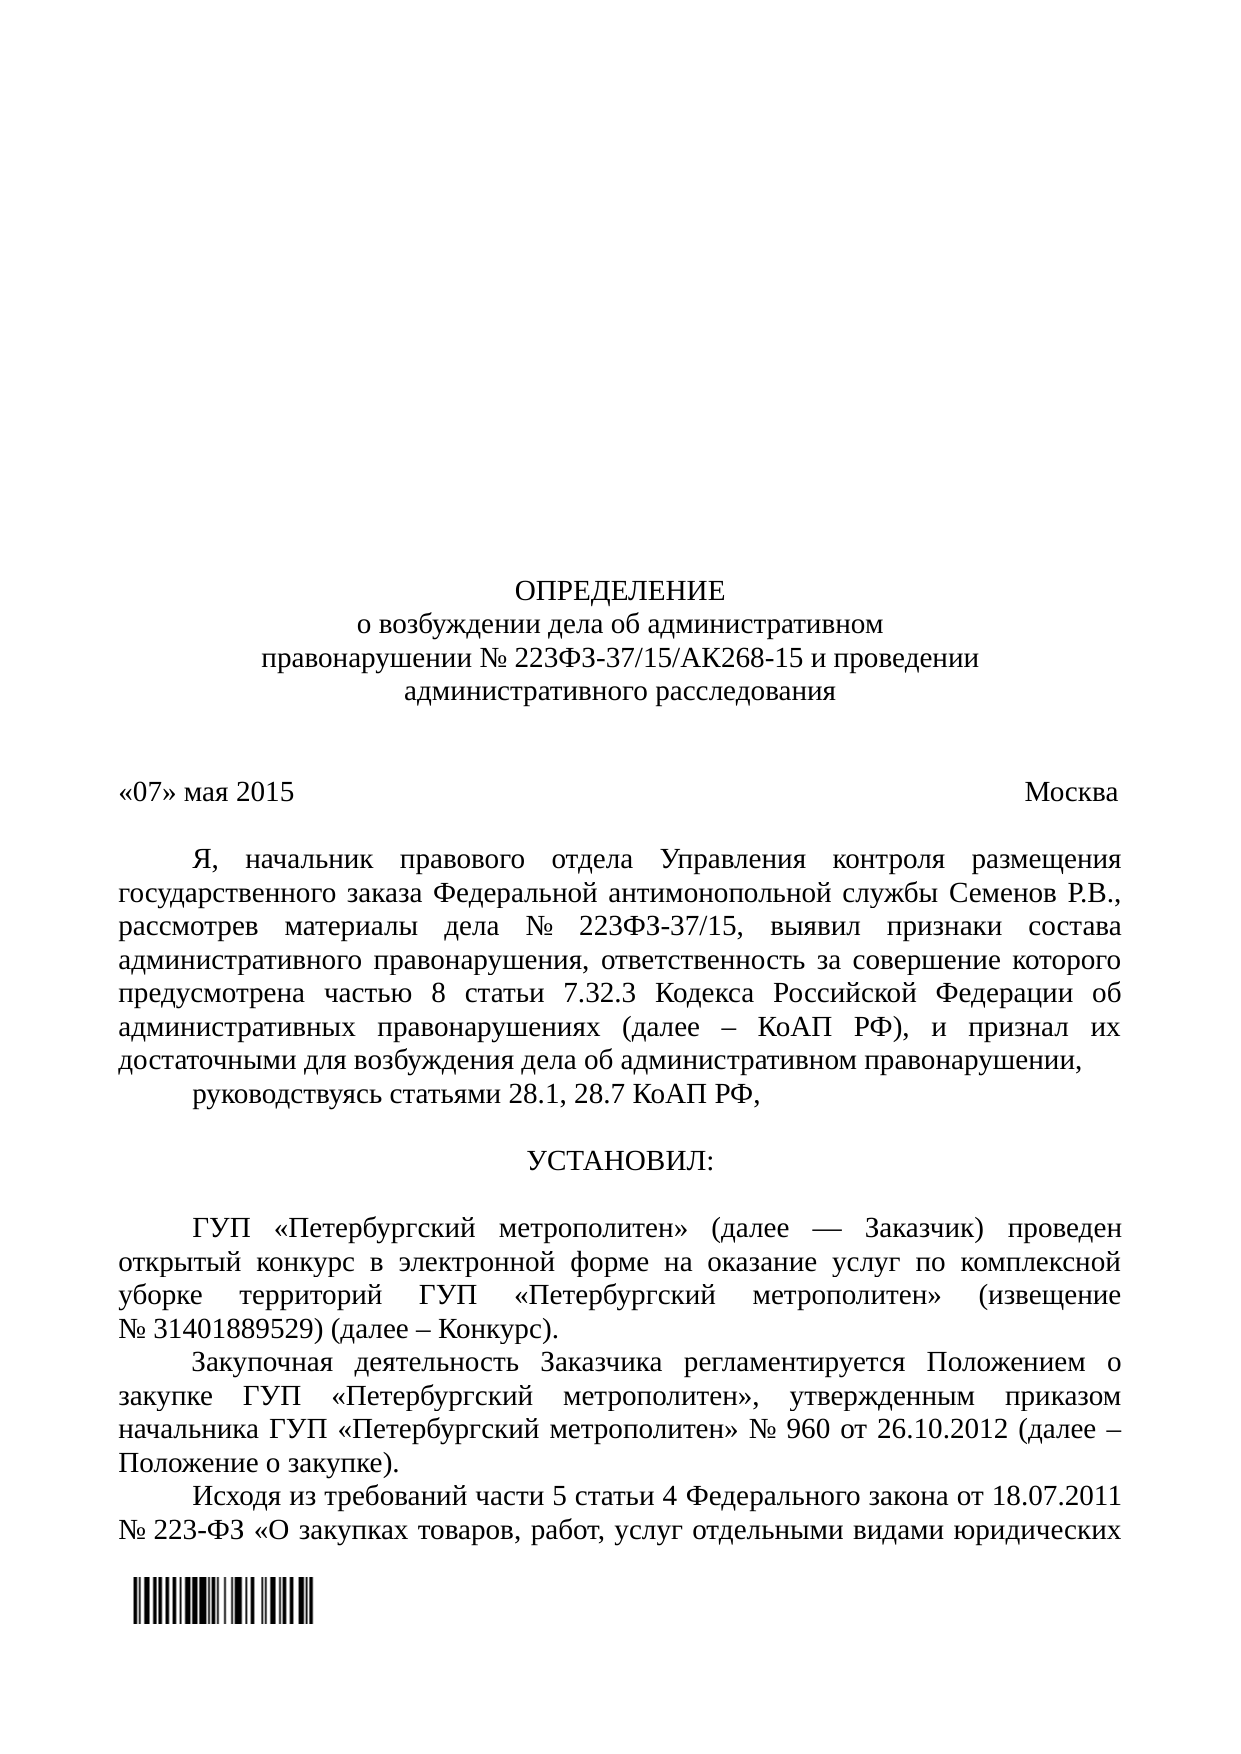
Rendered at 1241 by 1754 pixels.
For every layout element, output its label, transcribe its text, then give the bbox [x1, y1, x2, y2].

text УСТАНОВИЛ: [118, 1143, 1122, 1177]
picture [118, 1577, 331, 1624]
text «07» мая 2015 Москва [118, 774, 1122, 808]
text о возбуждении дела об административном [118, 606, 1122, 640]
text административного расследования [118, 673, 1122, 707]
text ГУП «Петербургский метрополитен» (далее — Заказчик) проведен открытый конкурс в электронной форме на оказание услуг по комплексной уборке территорий ГУП «Петербургский метрополитен» (извещение № 31401889529) (далее – Конкурс). [118, 1210, 1122, 1344]
text Я, начальник правового отдела Управления контроля размещения государственного заказа Федеральной антимонопольной службы Семенов Р.В., рассмотрев материалы дела № 223ФЗ-37/15, выявил признаки состава административного правонарушения, ответственность за совершение которого предусмотрена частью 8 статьи 7.32.3 Кодекса Российской Федерации об административных правонарушениях (далее – КоАП РФ), и признал их достаточными для возбуждения дела об административном правонарушении, [118, 841, 1122, 1076]
text Исходя из требований части 5 статьи 4 Федерального закона от 18.07.2011 № 223-ФЗ «О закупках товаров, работ, услуг отдельными видами юридических [118, 1478, 1122, 1546]
text правонарушении № 223ФЗ-37/15/АК268-15 и проведении [118, 640, 1122, 673]
text руководствуясь статьями 28.1, 28.7 КоАП РФ, [118, 1076, 1122, 1109]
text Закупочная деятельность Заказчика регламентируется Положением о закупке ГУП «Петербургский метрополитен», утвержденным приказом начальника ГУП «Петербургский метрополитен» № 960 от 26.10.2012 (далее – Положение о закупке). [118, 1344, 1122, 1478]
text ОПРЕДЕЛЕНИЕ [118, 573, 1122, 606]
